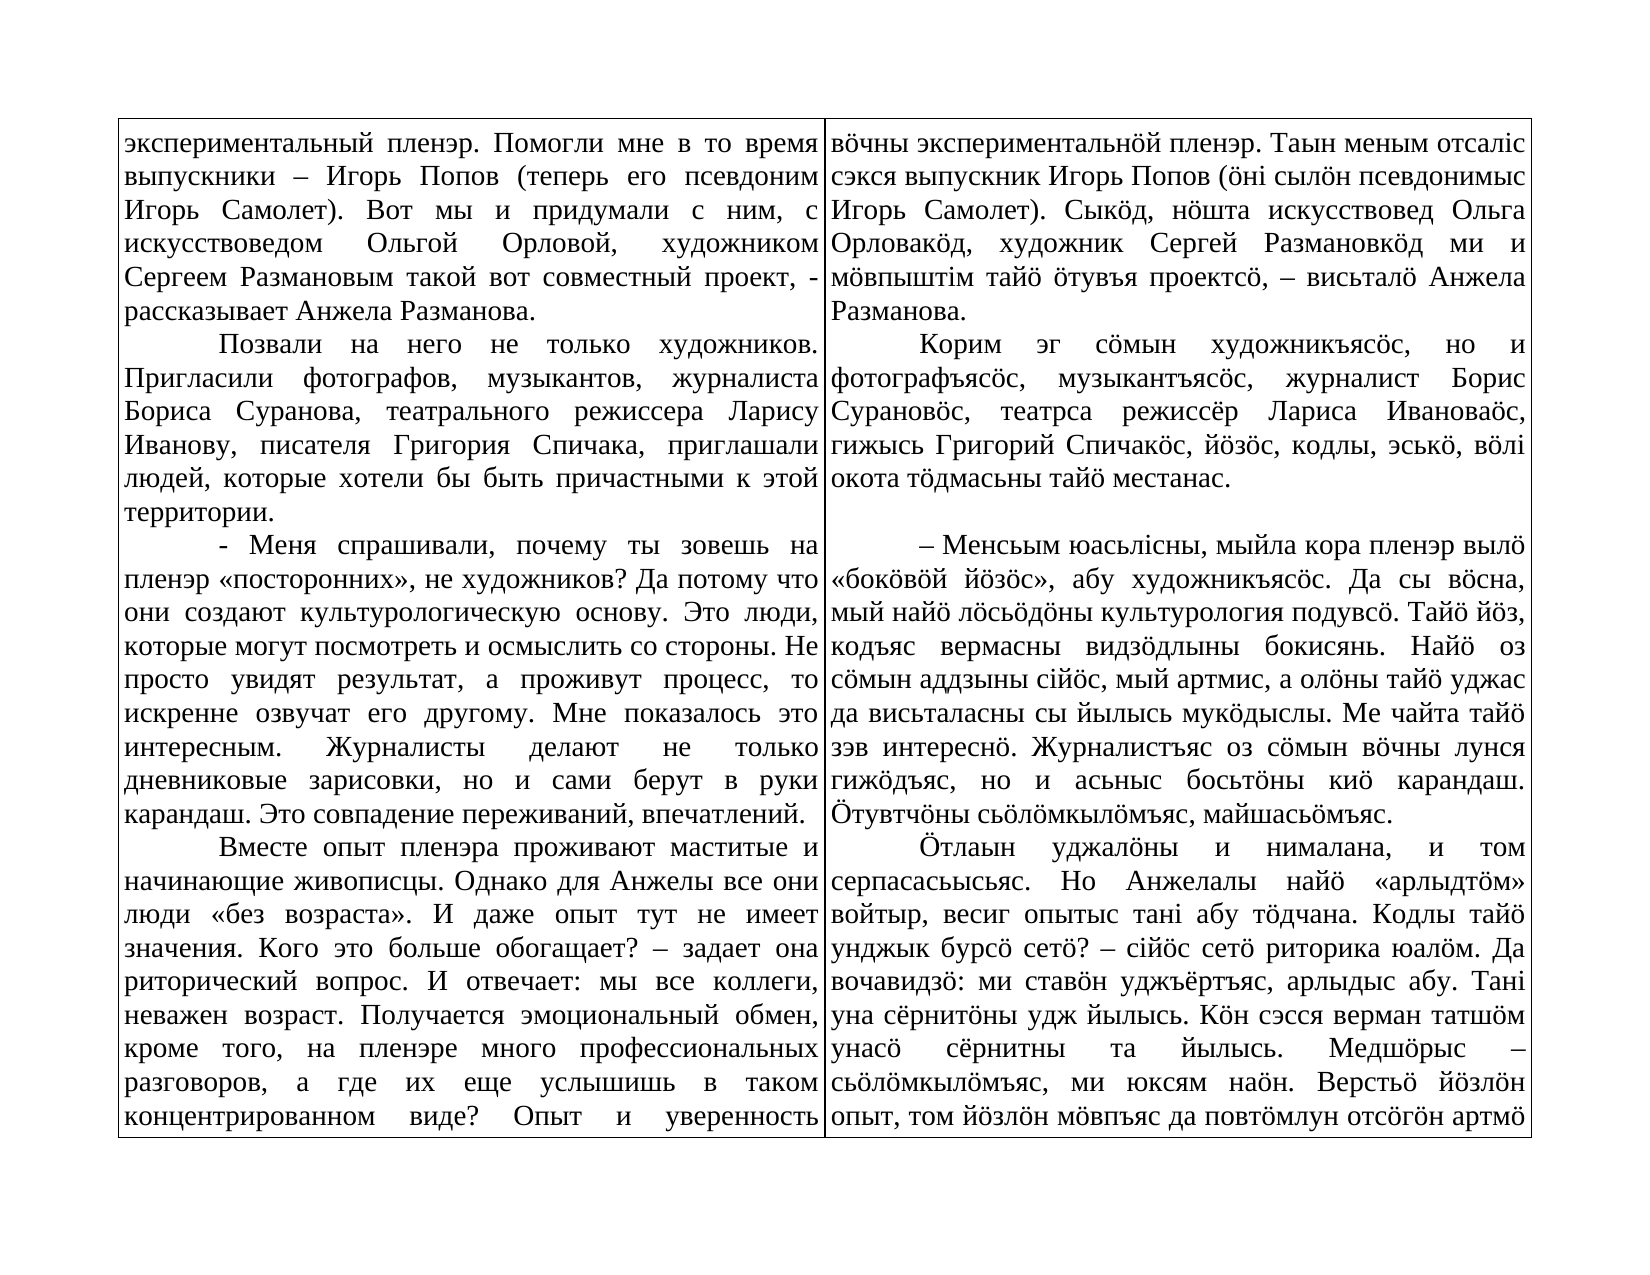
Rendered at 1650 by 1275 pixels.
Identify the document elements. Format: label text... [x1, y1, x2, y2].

table_header вӧчны экспериментальнӧй пленэр. Таын меным отсаліс сэкся выпускник Игорь Попов (ӧні сылӧн псевдонимыс Игорь Самолет). Сыкӧд, нӧшта искусствовед Ольга Орловакӧд, художник Сергей Размановкӧд ми и мӧвпыштім тайӧ ӧтувъя проектсӧ, – висьталӧ Анжела Разманова. Корим эг сӧмын художникъясӧс, но и фотографъясӧс, музыкантъясӧс, журналист Борис Сурановӧс, театрса режиссёр Лариса Ивановаӧс, гижысь Григорий Спичакӧс, йӧзӧс, кодлы, эськӧ, вӧлі окота тӧдмасьны тайӧ местанас. – Менсьым юасьлісны, мыйла кора пленэр вылӧ «бокӧвӧй йӧзӧс», абу художникъясӧс. Да сы вӧсна, мый найӧ лӧсьӧдӧны культурология подувсӧ. Тайӧ йӧз, кодъяс вермасны видзӧдлыны бокисянь. Найӧ оз сӧмын аддзыны сійӧс, мый артмис, а олӧны тайӧ уджас да висьталасны сы йылысь мукӧдыслы. Ме чайта тайӧ зэв интереснӧ. Журналистъяс оз сӧмын вӧчны лунся гижӧдъяс, но и асьныс босьтӧны киӧ карандаш. Ӧтувтчӧны сьӧлӧмкылӧмъяс, майшасьӧмъяс. Ӧтлаын уджалӧны и нималана, и том серпасасьысьяс. Но Анжелалы найӧ «арлыдтӧм» войтыр, весиг опытыс тані абу тӧдчана. Кодлы тайӧ унджык бурсӧ сетӧ? – сійӧс сетӧ риторика юалӧм. Да вочавидзӧ: ми ставӧн уджъёртъяс, арлыдыс абу. Тані уна сёрнитӧны удж йылысь. Кӧн сэсся верман татшӧм унасӧ сёрнитны та йылысь. Медшӧрыс – сьӧлӧмкылӧмъяс, ми юксям наӧн. Верстьӧ йӧзлӧн опыт, том йӧзлӧн мӧвпъяс да повтӧмлун отсӧгӧн артмӧ [826, 119, 1531, 1137]
table_header экспериментальный пленэр. Помогли мне в то время выпускники – Игорь Попов (теперь его псевдоним Игорь Самолет). Вот мы и придумали с ним, с искусствоведом Ольгой Орловой, художником Сергеем Размановым такой вот совместный проект, - рассказывает Анжела Разманова. Позвали на него не только художников. Пригласили фотографов, музыкантов, журналиста Бориса Суранова, театрального режиссера Ларису Иванову, писателя Григория Спичака, приглашали людей, которые хотели бы быть причастными к этой территории. - Меня спрашивали, почему ты зовешь на пленэр «посторонних», не художников? Да потому что они создают культурологическую основу. Это люди, которые могут посмотреть и осмыслить со стороны. Не просто увидят результат, а проживут процесс, то искренне озвучат его другому. Мне показалось это интересным. Журналисты делают не только дневниковые зарисовки, но и сами берут в руки карандаш. Это совпадение переживаний, впечатлений. Вместе опыт пленэра проживают маститые и начинающие живописцы. Однако для Анжелы все они люди «без возраста». И даже опыт тут не имеет значения. Кого это больше обогащает? – задает она риторический вопрос. И отвечает: мы все коллеги, неважен возраст. Получается эмоциональный обмен, кроме того, на пленэре много профессиональных разговоров, а где их еще услышишь в таком концентрированном виде? Опыт и уверенность [119, 119, 824, 1137]
